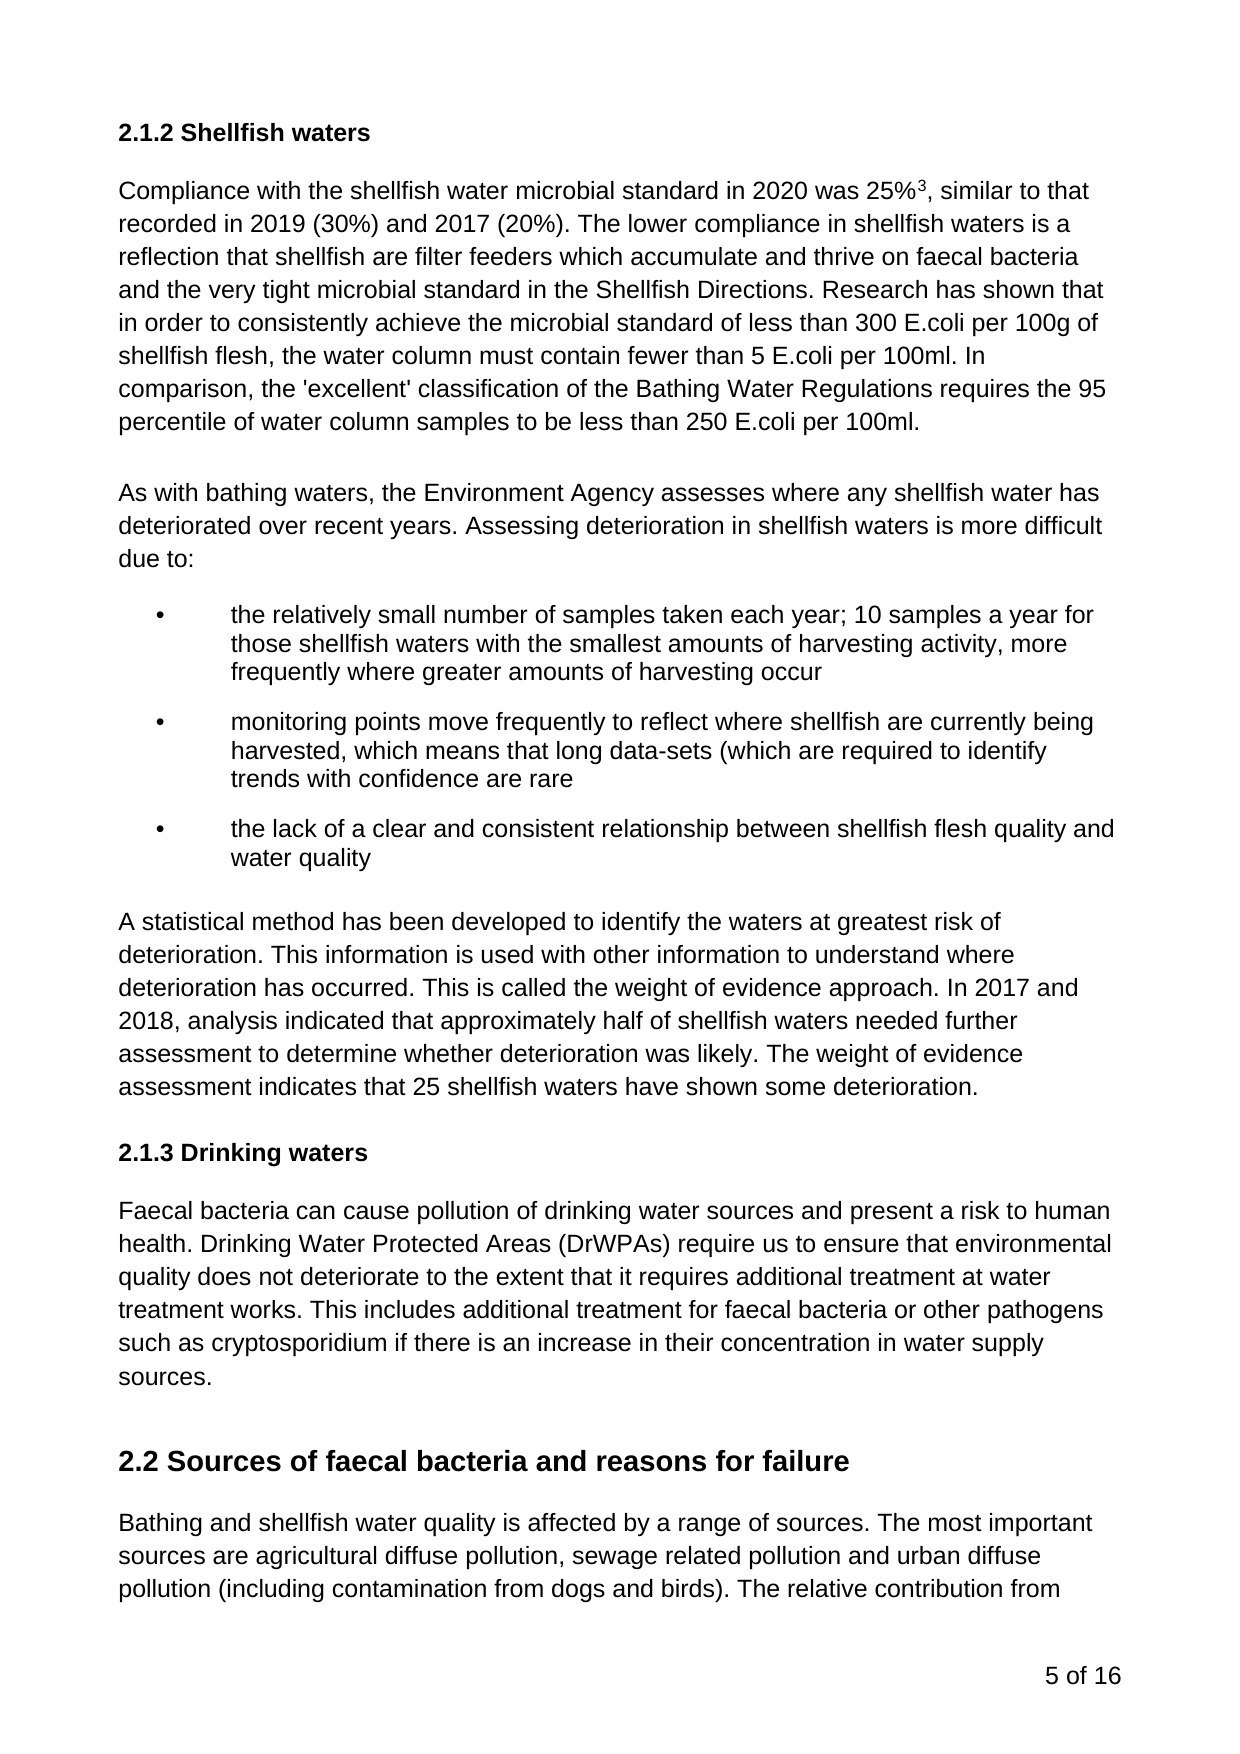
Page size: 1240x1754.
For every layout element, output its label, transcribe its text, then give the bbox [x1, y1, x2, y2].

text As with bathing waters, the Environment Agency assesses where any shellfish water has deteriorated over recent years. Assessing deterioration in shellfish waters is more difficult due to: [118, 478, 1121, 573]
text Faecal bacteria can cause pollution of drinking water sources and present a risk to human health. Drinking Water Protected Areas (DrWPAs) require us to ensure that environmental quality does not deteriorate to the extent that it requires additional treatment at water treatment works. This includes additional treatment for faecal bacteria or other pathogens such as cryptosporidium if there is an increase in their concentration in water supply sources. [118, 1196, 1121, 1390]
list the lack of a clear and consistent relationship between shellfish flesh quality and water quality [156, 814, 1121, 871]
subtitle 2.1.3 Drinking waters [118, 1138, 1121, 1167]
text A statistical method has been developed to identify the waters at greatest risk of deterioration. This information is used with other information to understand where deterioration has occurred. This is called the weight of evidence approach. In 2017 and 2018, analysis indicated that approximately half of shellfish waters needed further assessment to determine whether deterioration was likely. The weight of evidence assessment indicates that 25 shellfish waters have shown some deterioration. [118, 907, 1121, 1101]
subtitle 2.1.2 Shellfish waters [118, 118, 1121, 147]
list monitoring points move frequently to reflect where shellfish are currently being harvested, which means that long data-sets (which are required to identify trends with confidence are rare [156, 707, 1121, 793]
text Bathing and shellfish water quality is affected by a range of sources. The most important sources are agricultural diffuse pollution, sewage related pollution and urban diffuse pollution (including contamination from dogs and birds). The relative contribution from [118, 1508, 1121, 1603]
list the relatively small number of samples taken each year; 10 samples a year for those shellfish waters with the smallest amounts of harvesting activity, more frequently where greater amounts of harvesting occur [156, 600, 1121, 686]
text Compliance with the shellfish water microbial standard in 2020 was 25%, similar to that recorded in 2019 (30%) and 2017 (20%). The lower compliance in shellfish waters is a reflection that shellfish are filter feeders which accumulate and thrive on faecal bacteria and the very tight microbial standard in the Shellfish Directions. Research has shown that in order to consistently achieve the microbial standard of less than 300 E.coli per 100g of shellfish flesh, the water column must contain fewer than 5 E.coli per 100ml. In comparison, the 'excellent' classification of the Bathing Water Regulations requires the 95 percentile of water column samples to be less than 250 E.coli per 100ml. [118, 176, 1121, 436]
subtitle 2.2 Sources of faecal bacteria and reasons for failure [118, 1444, 1121, 1478]
